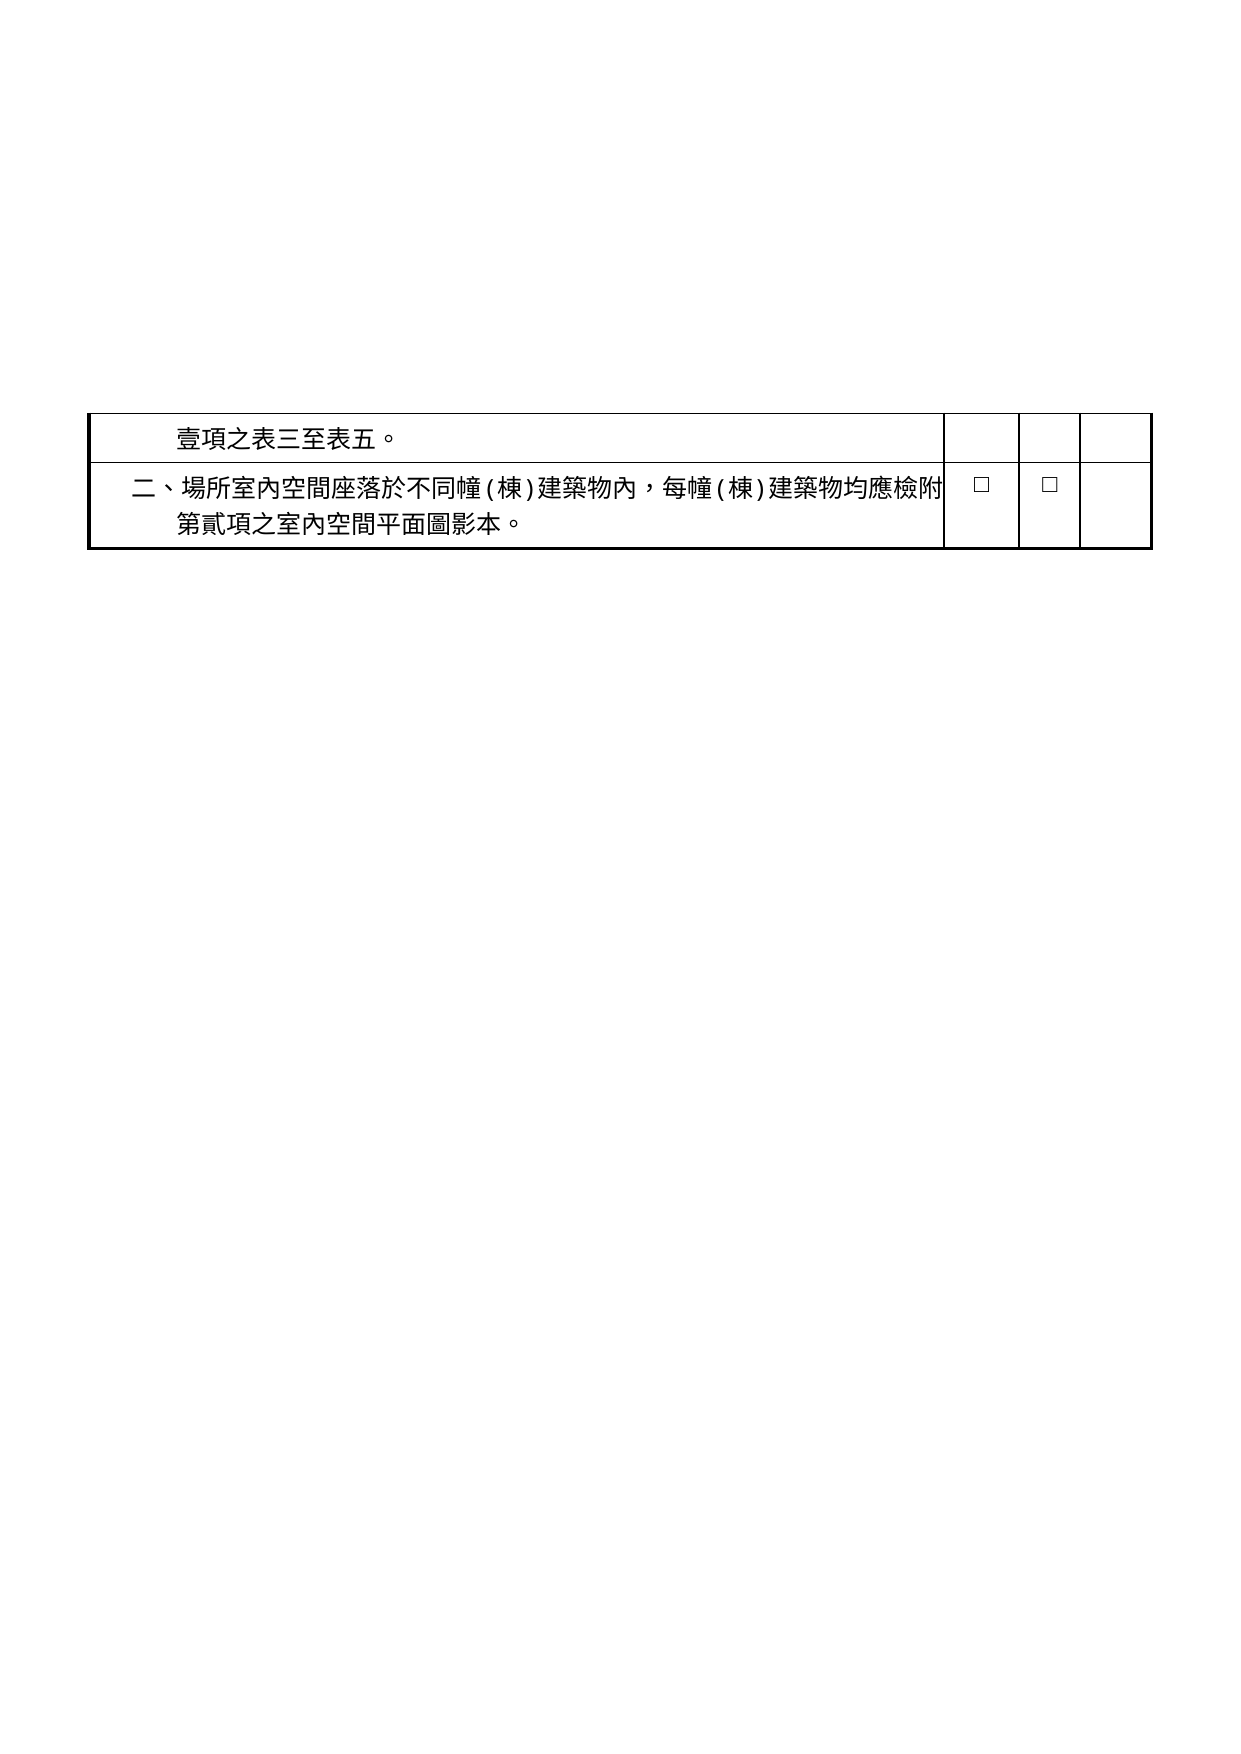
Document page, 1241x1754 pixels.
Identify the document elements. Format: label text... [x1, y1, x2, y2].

table_cell 二、場所室內空間座落於不同幢(棟)建築物內，每幢(棟)建築物均應檢附第貳項之室內空間平面圖影本。 [91, 463, 943, 547]
table_cell 壹項之表三至表五。 [91, 414, 943, 461]
table_cell □ [945, 463, 1018, 547]
table_cell [945, 414, 1018, 461]
table_cell [1081, 463, 1150, 547]
table_cell [1020, 414, 1079, 461]
table_cell □ [1020, 463, 1079, 547]
table_cell [1081, 414, 1150, 461]
